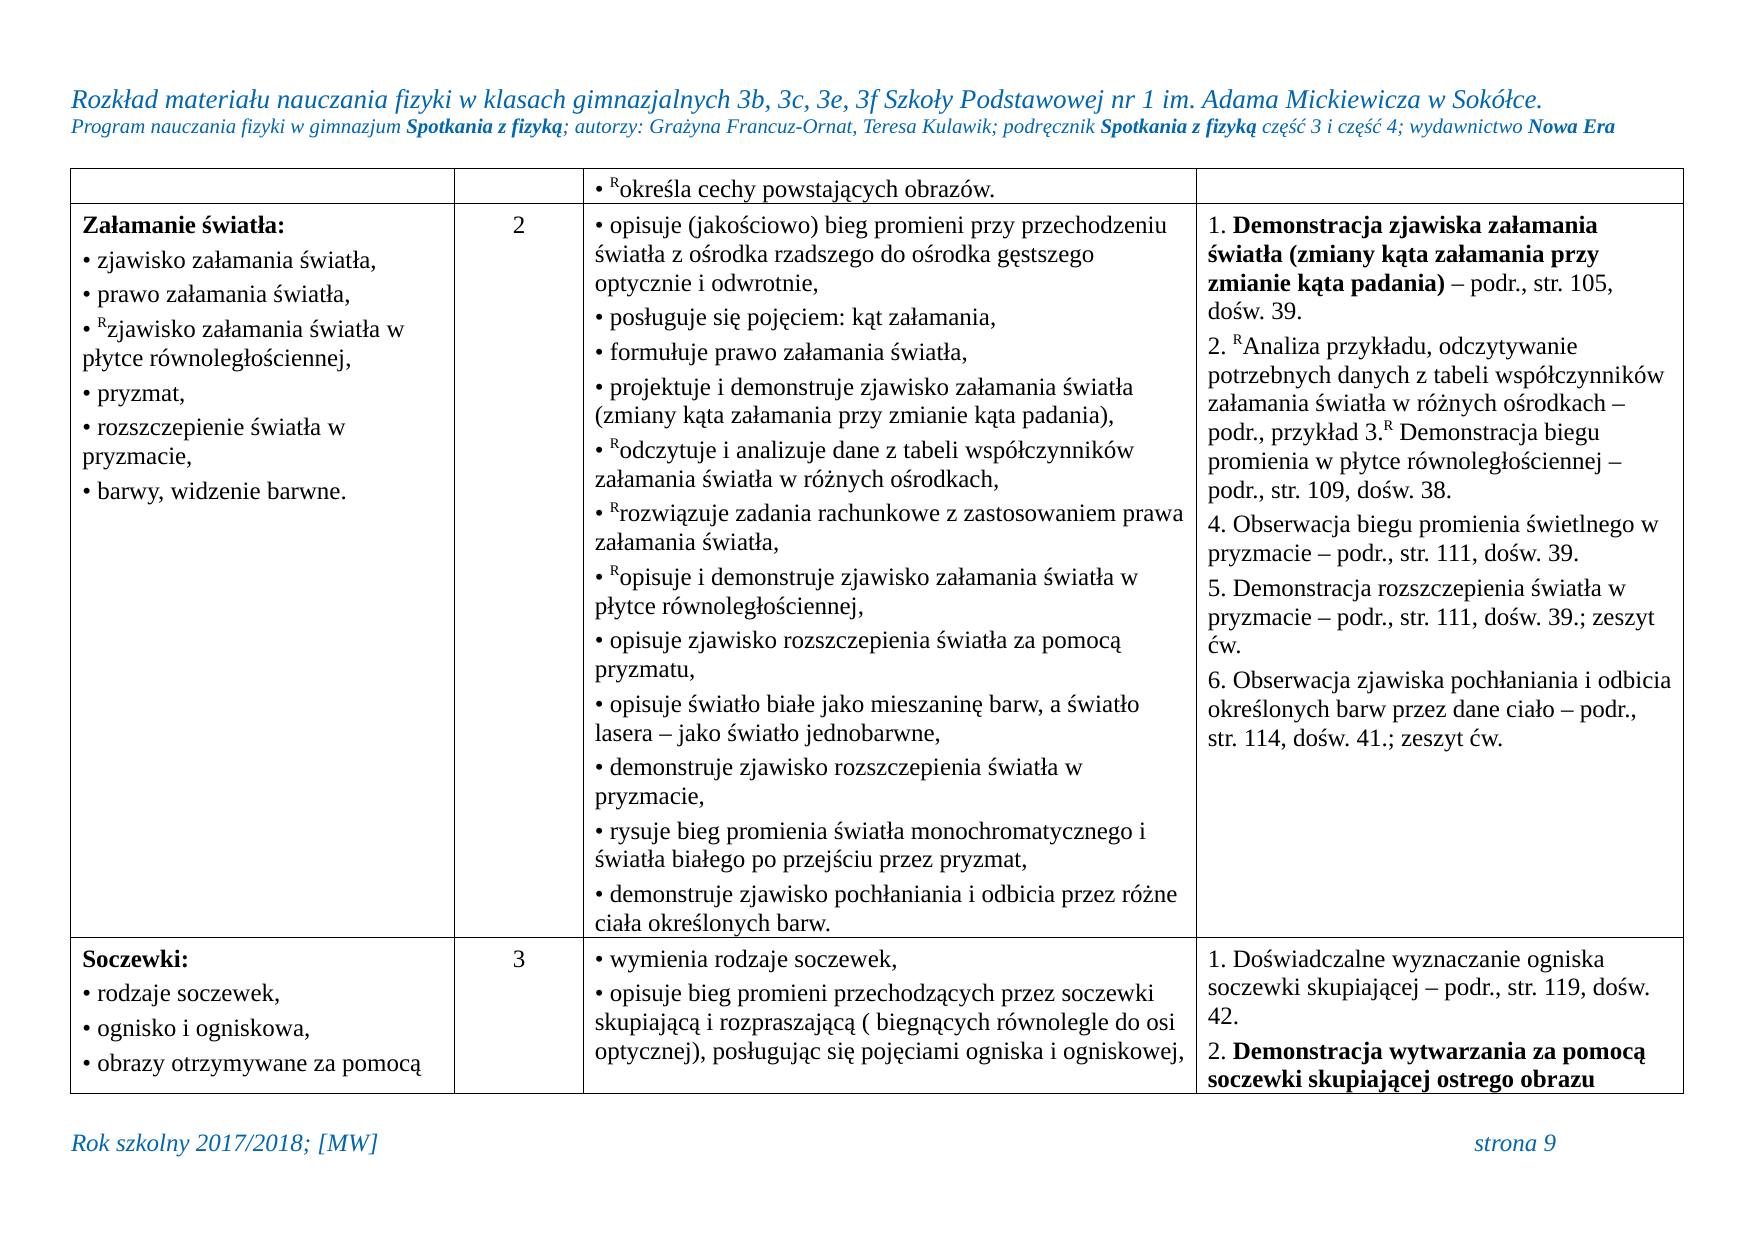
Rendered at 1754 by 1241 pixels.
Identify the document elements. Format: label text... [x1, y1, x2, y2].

table_cell Soczewki: • rodzaje soczewek, • ognisko i ogniskowa, • obrazy otrzymywane za pomocą [71, 938, 454, 1093]
table_cell 1. Doświadczalne wyznaczanie ogniska soczewki skupiającej – podr., str. 119, dośw. 42. 2. Demonstracja wytwarzania za pomocą soczewki skupiającej ostrego obrazu [1197, 938, 1683, 1093]
table_cell 2 [455, 204, 583, 937]
table_cell [455, 169, 583, 203]
table_cell [71, 169, 454, 203]
table_cell • Rokreśla cechy powstających obrazów. [584, 169, 1196, 203]
table_cell [1197, 169, 1683, 203]
table_cell Załamanie światła: • zjawisko załamania światła, • prawo załamania światła, • Rzjawisko załamania światła w płytce równoległościennej, • pryzmat, • rozszczepienie światła w pryzmacie, • barwy, widzenie barwne. [71, 204, 454, 937]
table_cell • opisuje (jakościowo) bieg promieni przy przechodzeniu światła z ośrodka rzadszego do ośrodka gęstszego optycznie i odwrotnie, • posługuje się pojęciem: kąt załamania, • formułuje prawo załamania światła, • projektuje i demonstruje zjawisko załamania światła (zmiany kąta załamania przy zmianie kąta padania), • Rodczytuje i analizuje dane z tabeli współczynników załamania światła w różnych ośrodkach, • Rrozwiązuje zadania rachunkowe z zastosowaniem prawa załamania światła, • Ropisuje i demonstruje zjawisko załamania światła w płytce równoległościennej, • opisuje zjawisko rozszczepienia światła za pomocą pryzmatu, • opisuje światło białe jako mieszaninę barw, a światło lasera – jako światło jednobarwne, • demonstruje zjawisko rozszczepienia światła w pryzmacie, • rysuje bieg promienia światła monochromatycznego i światła białego po przejściu przez pryzmat, • demonstruje zjawisko pochłaniania i odbicia przez różne ciała określonych barw. [584, 204, 1196, 937]
table_cell 1. Demonstracja zjawiska załamania światła (zmiany kąta załamania przy zmianie kąta padania) – podr., str. 105, dośw. 39. 2. RAnaliza przykładu, odczytywanie potrzebnych danych z tabeli współczynników załamania światła w różnych ośrodkach – podr., przykład 3.R Demonstracja biegu promienia w płytce równoległościennej – podr., str. 109, dośw. 38. 4. Obserwacja biegu promienia świetlnego w pryzmacie – podr., str. 111, dośw. 39. 5. Demonstracja rozszczepienia światła w pryzmacie – podr., str. 111, dośw. 39.; zeszyt ćw. 6. Obserwacja zjawiska pochłaniania i odbicia określonych barw przez dane ciało – podr., str. 114, dośw. 41.; zeszyt ćw. [1197, 204, 1683, 937]
table_cell 3 [455, 938, 583, 1093]
table_cell • wymienia rodzaje soczewek, • opisuje bieg promieni przechodzących przez soczewki skupiającą i rozpraszającą ( biegnących równolegle do osi optycznej), posługując się pojęciami ogniska i ogniskowej, [584, 938, 1196, 1093]
